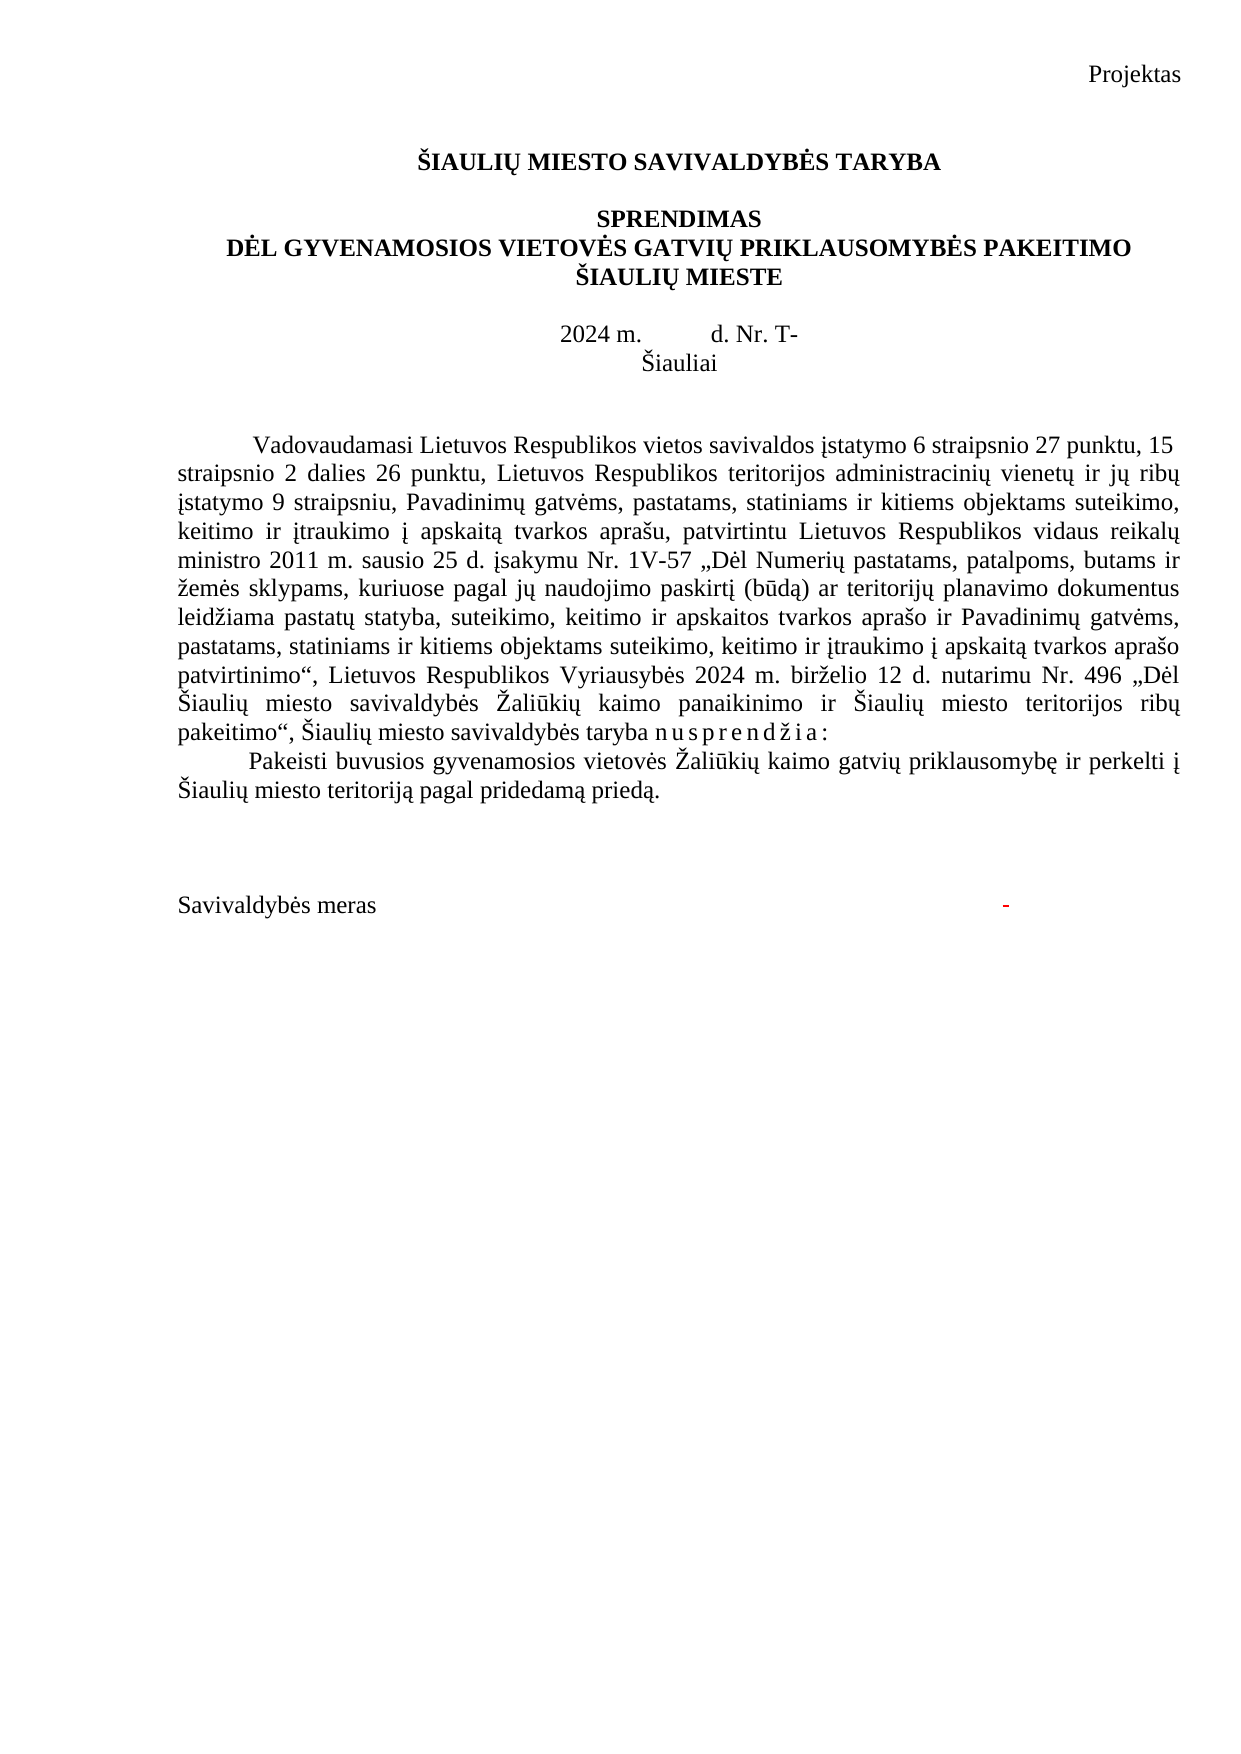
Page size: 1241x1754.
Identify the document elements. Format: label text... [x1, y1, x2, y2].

text DĖL GYVENAMOSIOS VIETOVĖS GATVIŲ PRIKLAUSOMYBĖS PAKEITIMO ŠIAULIŲ MIESTE [177, 233, 1181, 291]
text Savivaldybės meras [177, 890, 1181, 918]
text Šiauliai [177, 348, 1181, 377]
text ŠIAULIŲ MIESTO SAVIVALDYBĖS TARYBA [177, 147, 1181, 176]
text SPRENDIMAS [177, 204, 1181, 233]
text Vadovaudamasi Lietuvos Respublikos vietos savivaldos įstatymo 6 straipsnio 27 punktu, 15 straipsnio 2 dalies 26 punktu, Lietuvos Respublikos teritorijos administracinių vienetų ir jų ribų įstatymo 9 straipsniu, Pavadinimų gatvėms, pastatams, statiniams ir kitiems objektams suteikimo, keitimo ir įtraukimo į apskaitą tvarkos aprašu, patvirtintu Lietuvos Respublikos vidaus reikalų ministro 2011 m. sausio 25 d. įsakymu Nr. 1V-57 „Dėl Numerių pastatams, patalpoms, butams ir žemės sklypams, kuriuose pagal jų naudojimo paskirtį (būdą) ar teritorijų planavimo dokumentus leidžiama pastatų statyba, suteikimo, keitimo ir apskaitos tvarkos aprašo ir Pavadinimų gatvėms, pastatams, statiniams ir kitiems objektams suteikimo, keitimo ir įtraukimo į apskaitą tvarkos aprašo patvirtinimo“, Lietuvos Respublikos Vyriausybės 2024 m. birželio 12 d. nutarimu Nr. 496 „Dėl Šiaulių miesto savivaldybės Žaliūkių kaimo panaikinimo ir Šiaulių miesto teritorijos ribų pakeitimo“, Šiaulių miesto savivaldybės taryba nusprendžia: [177, 430, 1181, 746]
text Pakeisti buvusios gyvenamosios vietovės Žaliūkių kaimo gatvių priklausomybę ir perkelti į Šiaulių miesto teritoriją pagal pridedamą priedą. [177, 746, 1181, 803]
text 2024 m. d. Nr. T- [177, 319, 1181, 348]
